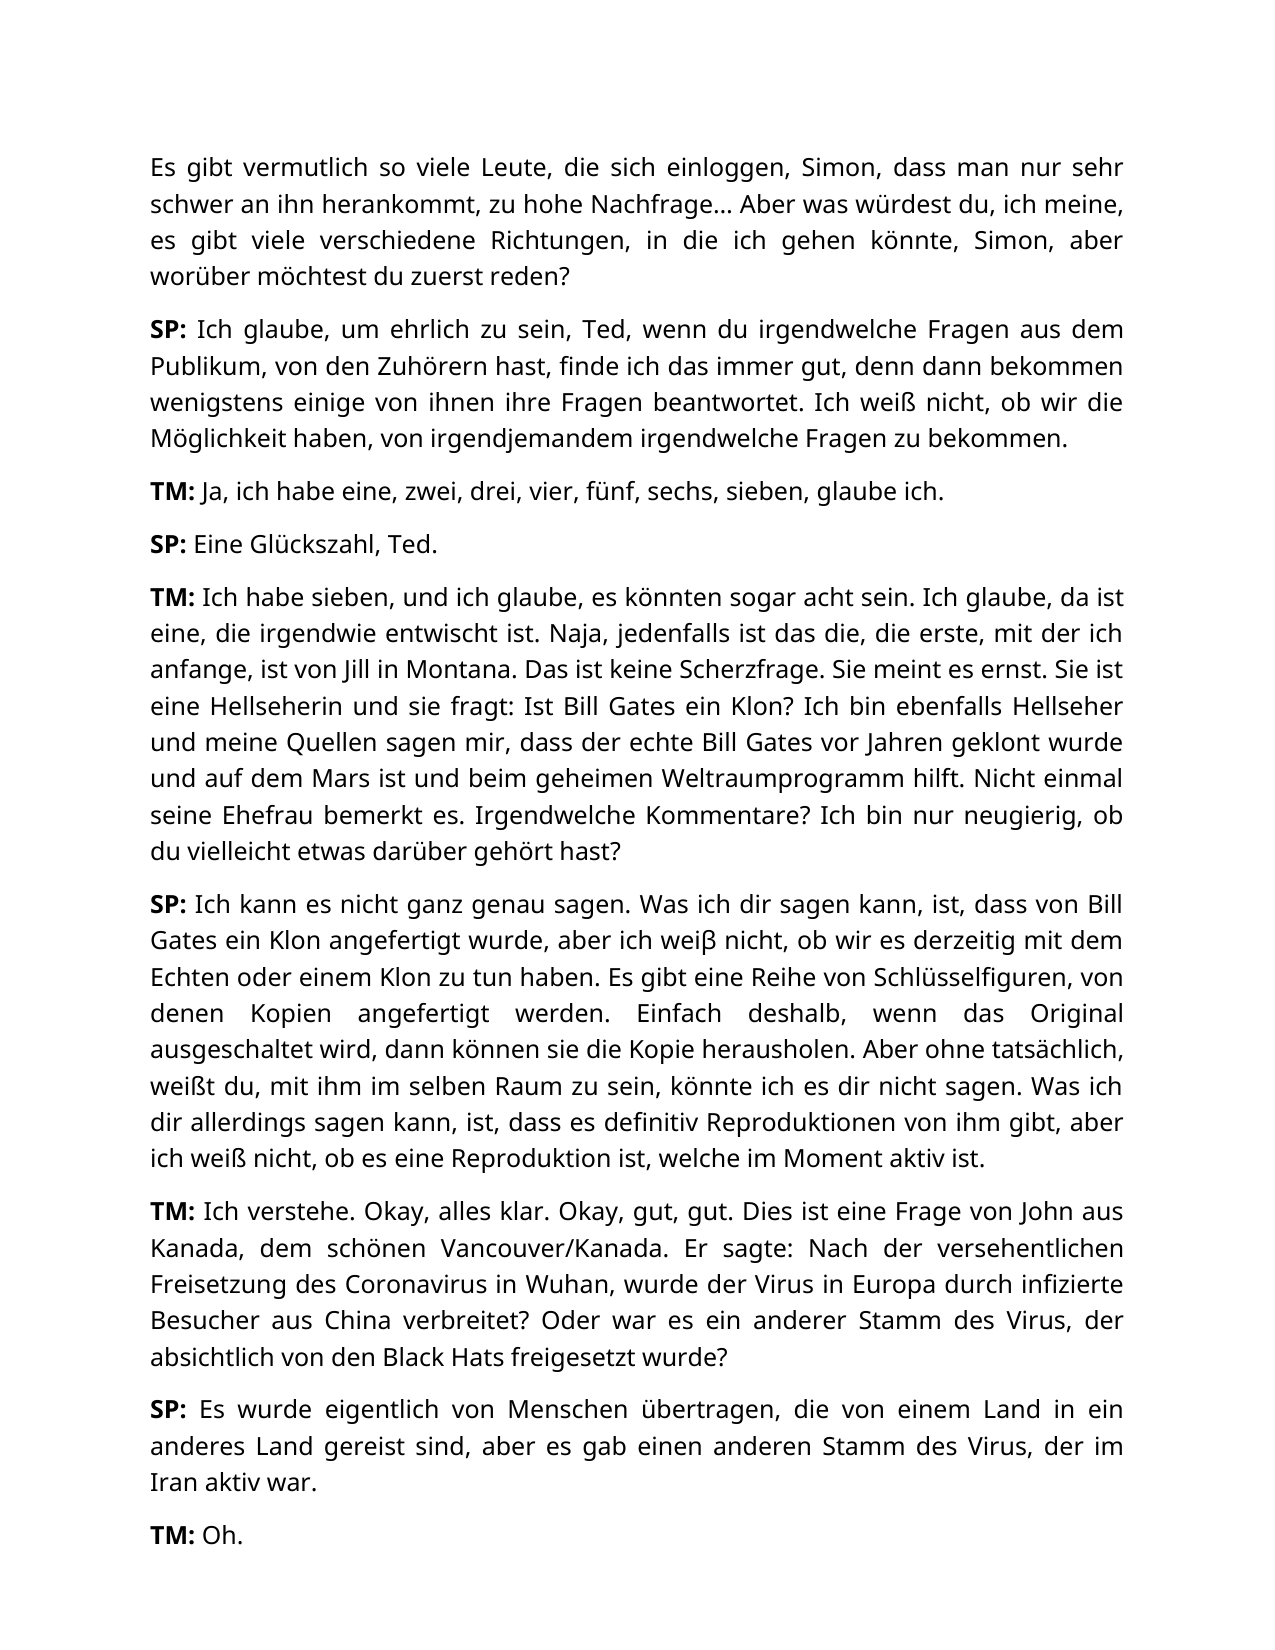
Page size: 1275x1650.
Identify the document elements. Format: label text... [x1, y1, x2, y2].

text TM: Ich habe sieben, und ich glaube, es könnten sogar acht sein. Ich glaube, da ist eine, die irgendwie entwischt ist. Naja, jedenfalls ist das die, die erste, mit der ich anfange, ist von Jill in Montana. Das ist keine Scherzfrage. Sie meint es ernst. Sie ist eine Hellseherin und sie fragt: Ist Bill Gates ein Klon? Ich bin ebenfalls Hellseher und meine Quellen sagen mir, dass der echte Bill Gates vor Jahren geklont wurde und auf dem Mars ist und beim geheimen Weltraumprogramm hilft. Nicht einmal seine Ehefrau bemerkt es. Irgendwelche Kommentare? Ich bin nur neugierig, ob du vielleicht etwas darüber gehört hast? [150, 579, 1125, 868]
text Es gibt vermutlich so viele Leute, die sich einloggen, Simon, dass man nur sehr schwer an ihn herankommt, zu hohe Nachfrage… Aber was würdest du, ich meine, es gibt viele verschiedene Richtungen, in die ich gehen könnte, Simon, aber worüber möchtest du zuerst reden? [150, 150, 1125, 293]
text TM: Ja, ich habe eine, zwei, drei, vier, fünf, sechs, sieben, glaube ich. [150, 474, 1125, 508]
text SP: Eine Glückszahl, Ted. [150, 527, 1125, 561]
text TM: Ich verstehe. Okay, alles klar. Okay, gut, gut. Dies ist eine Frage von John aus Kanada, dem schönen Vancouver/Kanada. Er sagte: Nach der versehentlichen Freisetzung des Coronavirus in Wuhan, wurde der Virus in Europa durch infizierte Besucher aus China verbreitet? Oder war es ein anderer Stamm des Virus, der absichtlich von den Black Hats freigesetzt wurde? [150, 1194, 1125, 1373]
text SP: Ich glaube, um ehrlich zu sein, Ted, wenn du irgendwelche Fragen aus dem Publikum, von den Zuhörern hast, finde ich das immer gut, denn dann bekommen wenigstens einige von ihnen ihre Fragen beantwortet. Ich weiß nicht, ob wir die Möglichkeit haben, von irgendjemandem irgendwelche Fragen zu bekommen. [150, 312, 1125, 455]
text SP: Es wurde eigentlich von Menschen übertragen, die von einem Land in ein anderes Land gereist sind, aber es gab einen anderen Stamm des Virus, der im Iran aktiv war. [150, 1392, 1125, 1499]
text TM: Oh. [150, 1518, 1125, 1552]
text SP: Ich kann es nicht ganz genau sagen. Was ich dir sagen kann, ist, dass von Bill Gates ein Klon angefertigt wurde, aber ich weiβ nicht, ob wir es derzeitig mit dem Echten oder einem Klon zu tun haben. Es gibt eine Reihe von Schlüsselfiguren, von denen Kopien angefertigt werden. Einfach deshalb, wenn das Original ausgeschaltet wird, dann können sie die Kopie herausholen. Aber ohne tatsächlich, weißt du, mit ihm im selben Raum zu sein, könnte ich es dir nicht sagen. Was ich dir allerdings sagen kann, ist, dass es definitiv Reproduktionen von ihm gibt, aber ich weiß nicht, ob es eine Reproduktion ist, welche im Moment aktiv ist. [150, 887, 1125, 1175]
